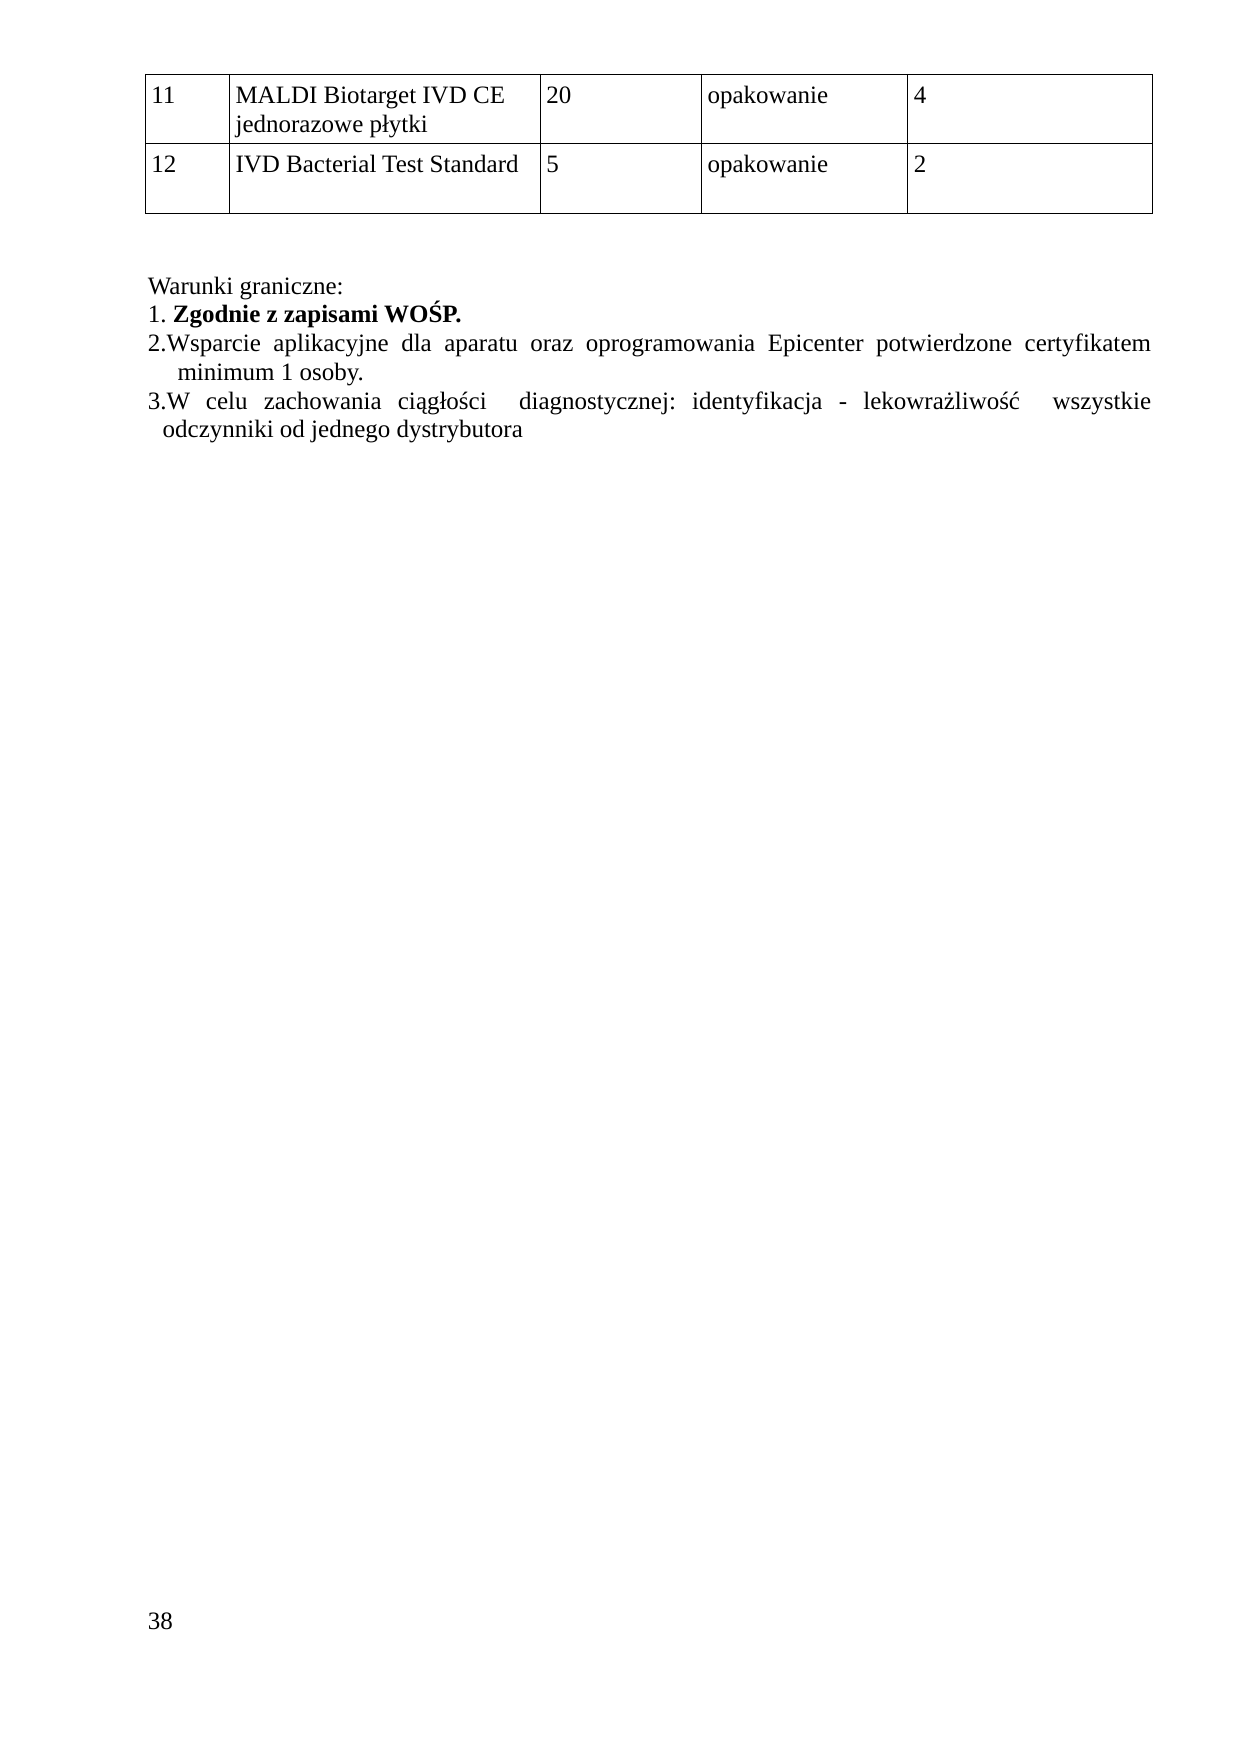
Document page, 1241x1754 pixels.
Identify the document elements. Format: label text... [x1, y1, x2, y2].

table_cell 4 [908, 75, 1152, 143]
table_cell IVD Bacterial Test Standard [230, 144, 540, 213]
text 1. Zgodnie z zapisami WOŚP. [148, 299, 1152, 328]
table_cell 5 [541, 144, 701, 213]
table_cell 20 [541, 75, 701, 143]
table_cell opakowanie [702, 75, 907, 143]
table_cell 2 [908, 144, 1152, 213]
text Warunki graniczne: [148, 271, 1152, 299]
table_cell 12 [146, 144, 229, 213]
text 2.Wsparcie aplikacyjne dla aparatu oraz oprogramowania Epicenter potwierdzone certyfikatem minimum 1 osoby. [148, 328, 1152, 386]
table_cell 11 [146, 75, 229, 143]
table_cell opakowanie [702, 144, 907, 213]
table_cell MALDI Biotarget IVD CE jednorazowe płytki [230, 75, 540, 143]
text 3.W celu zachowania ciągłości diagnostycznej: identyfikacja - lekowrażliwość wszystkie odczynniki od jednego dystrybutora [148, 386, 1152, 443]
